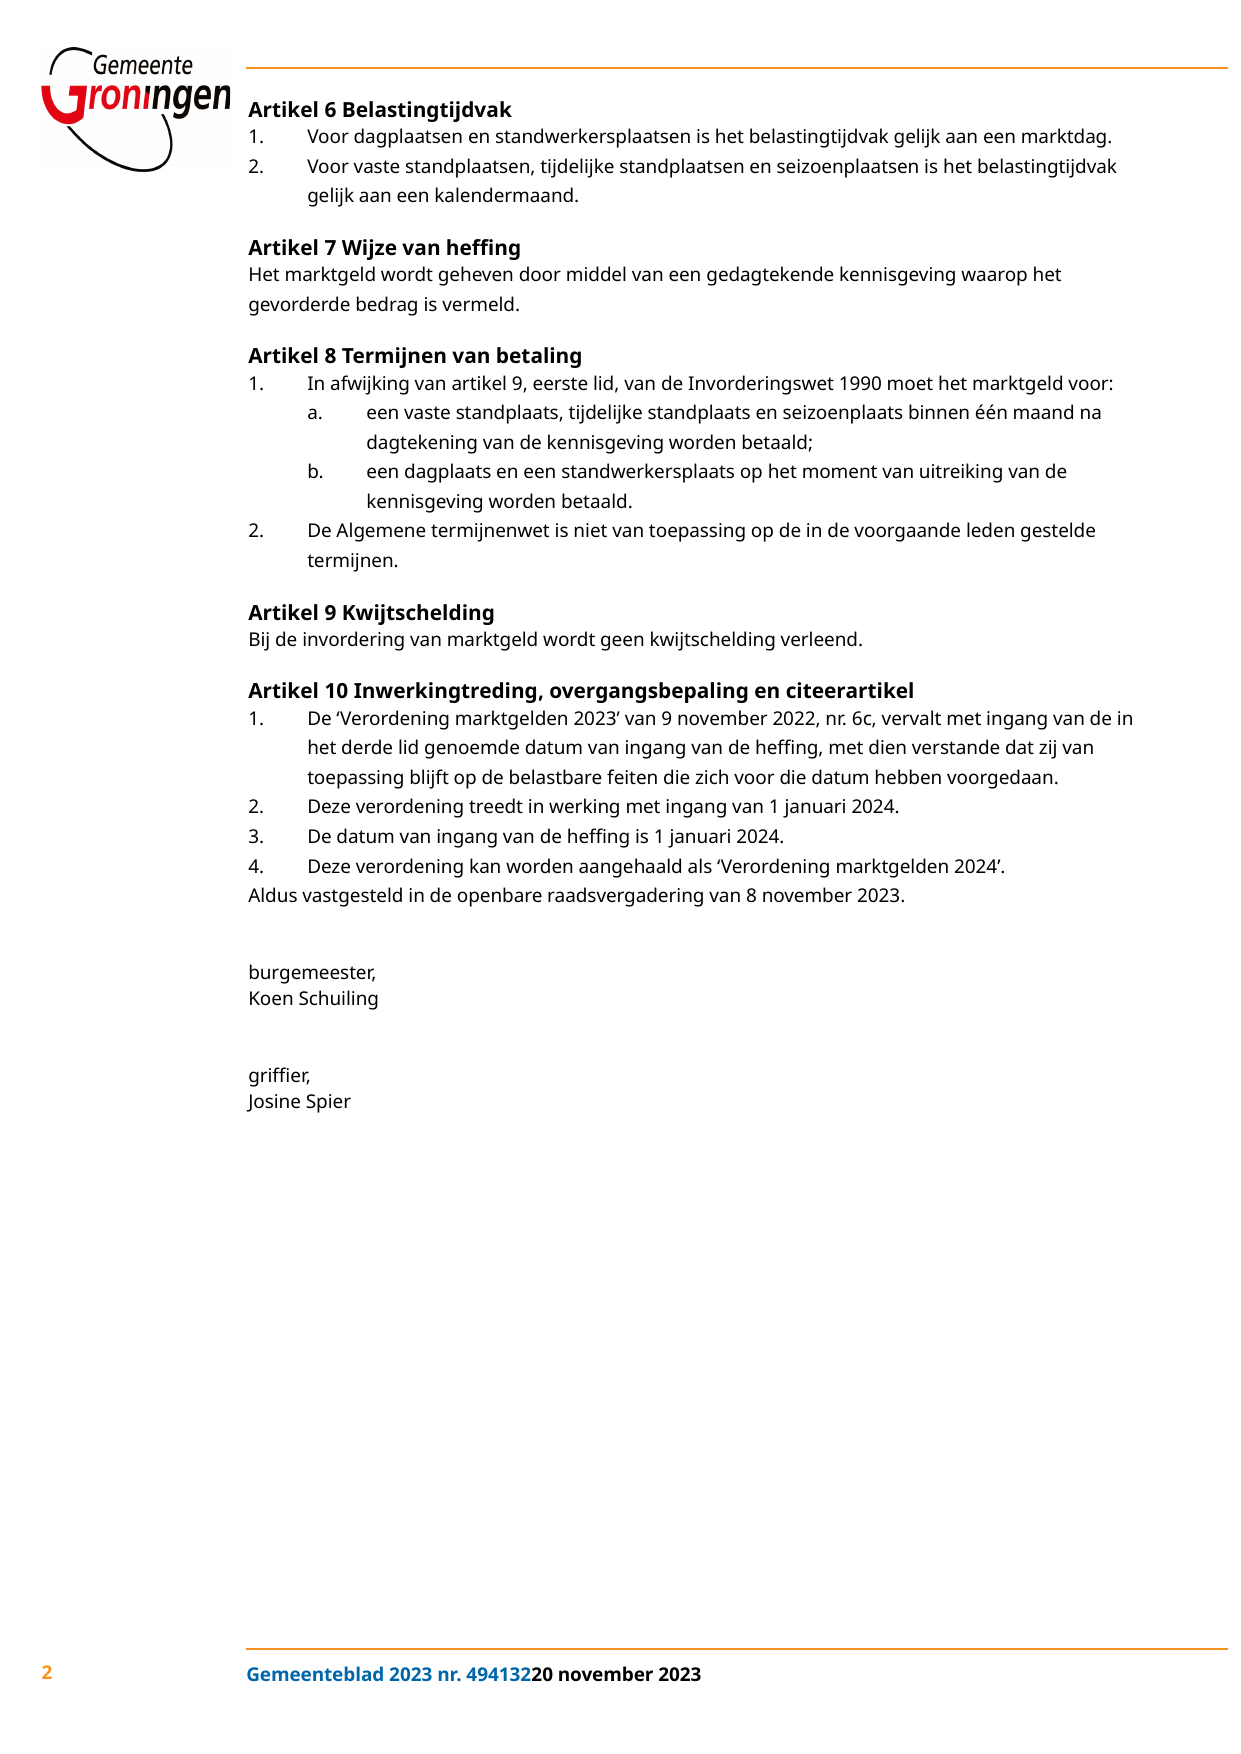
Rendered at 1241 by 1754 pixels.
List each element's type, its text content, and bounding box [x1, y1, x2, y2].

text Het marktgeld wordt geheven door middel van een gedagtekende kennisgeving waarop het gevorderde bedrag is vermeld. [248, 261, 1152, 317]
list De Algemene termijnenwet is niet van toepassing op de in de voorgaande leden gestelde termijnen. [248, 518, 1152, 573]
list In afwijking van artikel 9, eerste lid, van de Invorderingswet 1990 moet het marktgeld voor: [248, 370, 1152, 395]
list De datum van ingang van de heffing is 1 januari 2024. [248, 823, 1152, 849]
text Bij de invordering van marktgeld wordt geen kwijtschelding verleend. [248, 626, 1152, 652]
list Voor vaste standplaatsen, tijdelijke standplaatsen en seizoenplaatsen is het belastingtijdvak gelijk aan een kalendermaand. [248, 153, 1152, 208]
text Artikel 8 Termijnen van betaling [248, 341, 1152, 370]
text Artikel 7 Wijze van heffing [248, 233, 1152, 261]
text Josine Spier [248, 1088, 1152, 1114]
text griffier, [248, 1062, 1152, 1088]
text Artikel 6 Belastingtijdvak [248, 95, 1152, 123]
text Aldus vastgesteld in de openbare raadsvergadering van 8 november 2023. [248, 882, 1152, 908]
text Artikel 10 Inwerkingtreding, overgangsbepaling en citeerartikel [248, 676, 1152, 705]
text burgemeester, [248, 959, 1152, 985]
list Deze verordening kan worden aangehaald als ‘Verordening marktgelden 2024’. [248, 853, 1152, 878]
list Deze verordening treedt in werking met ingang van 1 januari 2024. [248, 794, 1152, 819]
text Artikel 9 Kwijtschelding [248, 598, 1152, 626]
list De ‘Verordening marktgelden 2023’ van 9 november 2022, nr. 6c, vervalt met ingang van de in het derde lid genoemde datum van ingang van de heffing, met dien verstande dat zij van toepassing blijft op de belastbare feiten die zich voor die datum hebben voorgedaan. [248, 705, 1152, 790]
list Voor dagplaatsen en standwerkersplaatsen is het belastingtijdvak gelijk aan een marktdag. [248, 123, 1152, 149]
list een dagplaats en een standwerkersplaats op het moment van uitreiking van de kennisgeving worden betaald. [307, 458, 1152, 514]
picture [41, 47, 231, 172]
text Koen Schuiling [248, 985, 1152, 1011]
list een vaste standplaats, tijdelijke standplaats en seizoenplaats binnen één maand na dagtekening van de kennisgeving worden betaald; [307, 399, 1152, 454]
